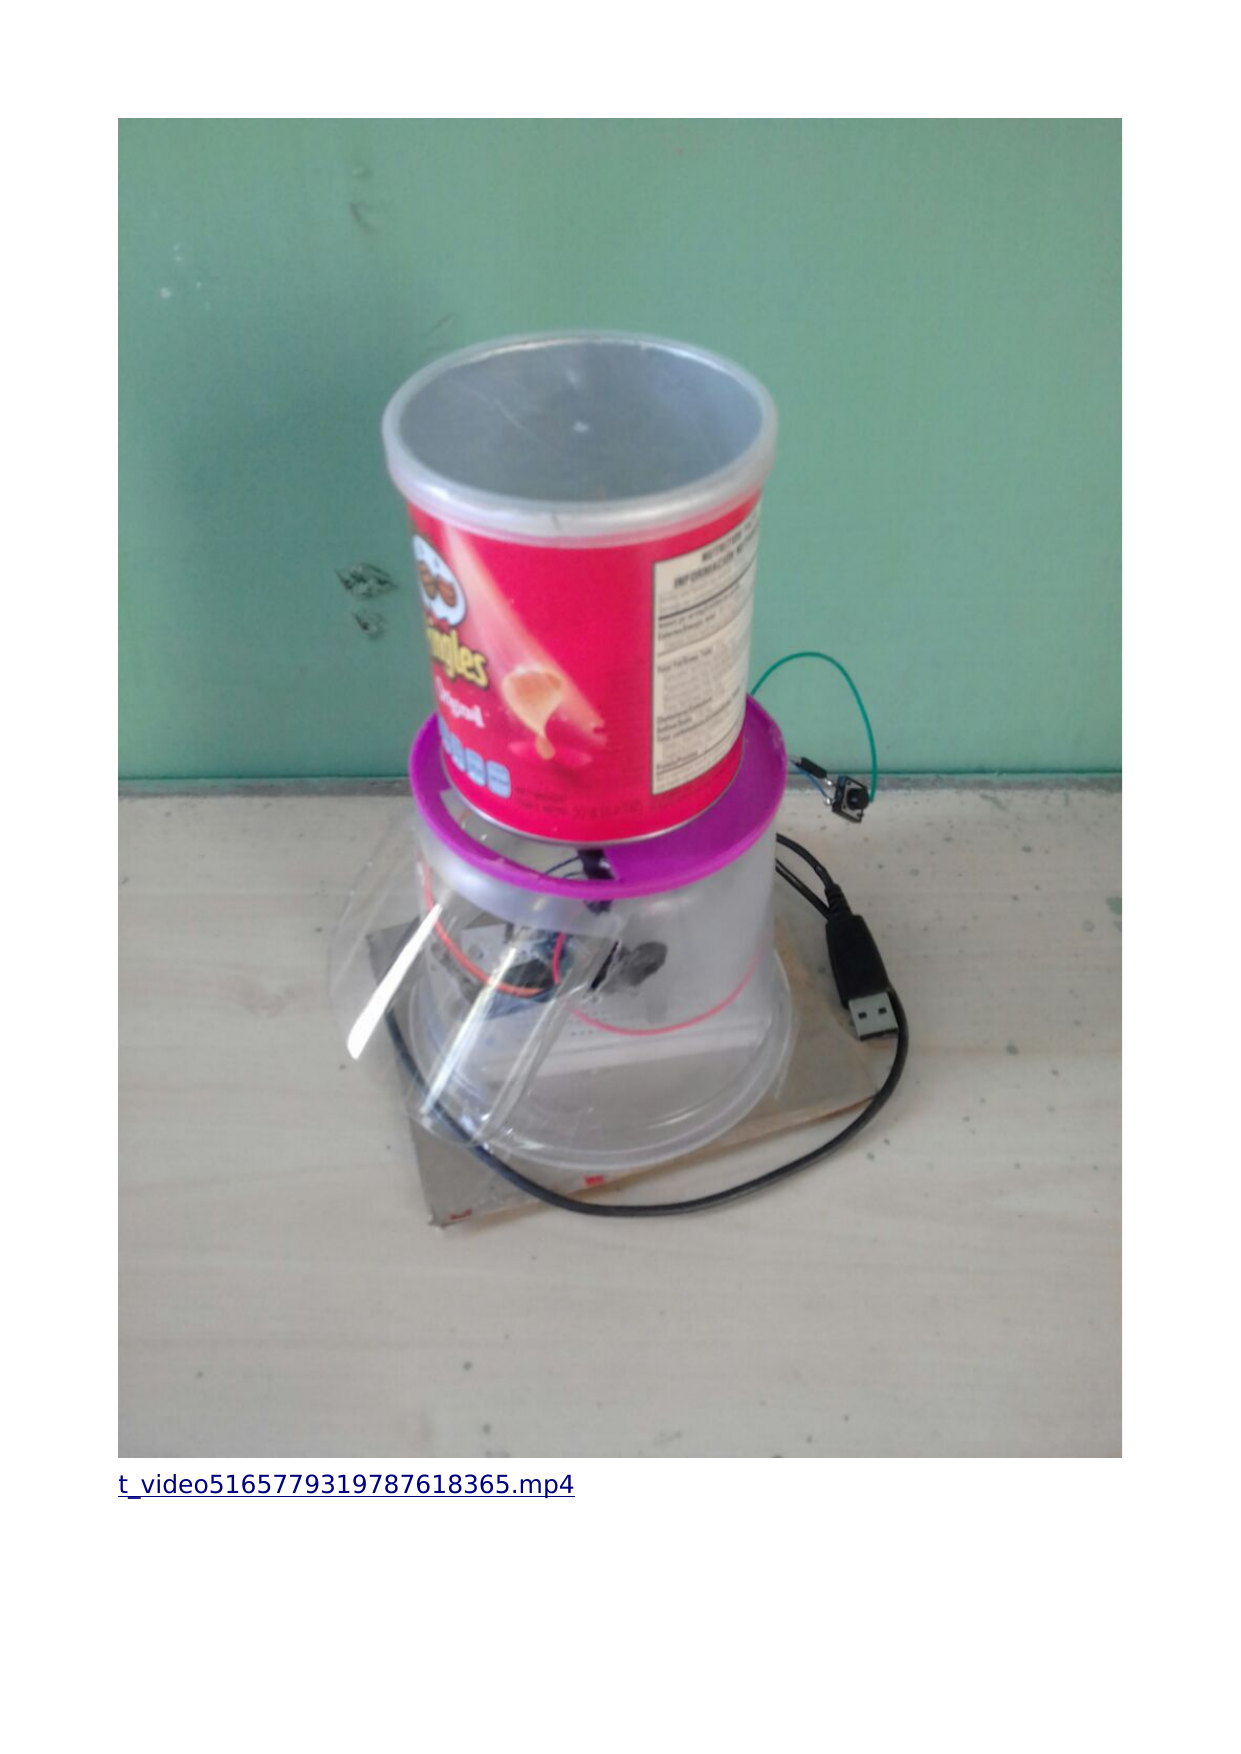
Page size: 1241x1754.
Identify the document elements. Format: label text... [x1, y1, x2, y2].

text t_video5165779319787618365.mp4 [118, 1471, 1122, 1500]
picture [118, 118, 1123, 1458]
